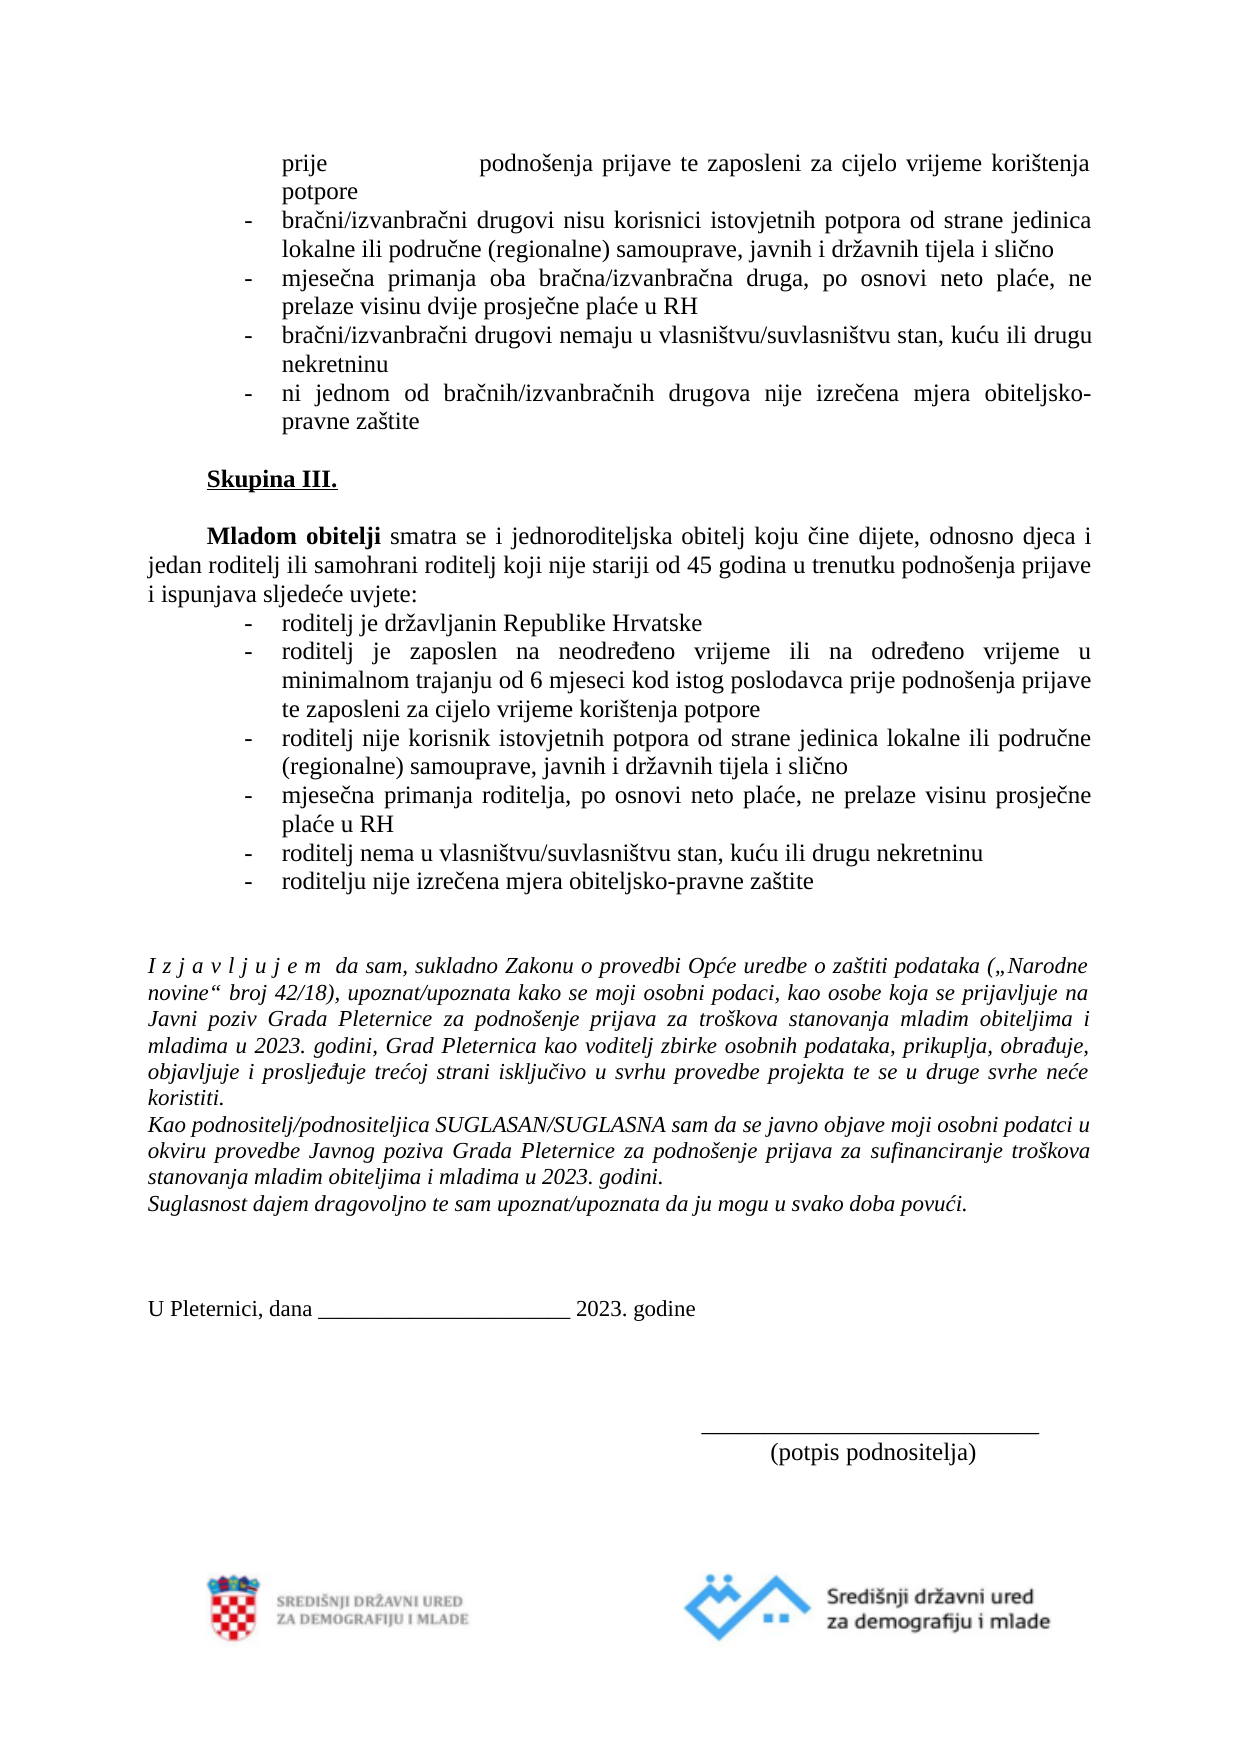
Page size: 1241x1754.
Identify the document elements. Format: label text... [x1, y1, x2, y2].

text I z j a v l j u j e m da sam, sukladno Zakonu o provedbi Opće uredbe o zaštiti podataka („Narodne novine“ broj 42/18), upoznat/upoznata kako se moji osobni podaci, kao osobe koja se prijavljuje na Javni poziv Grada Pleternice za podnošenje prijava za troškova stanovanja mladim obiteljima i mladima u 2023. godini, Grad Pleternica kao voditelj zbirke osobnih podataka, prikuplja, obrađuje, objavljuje i prosljeđuje trećoj strani isključivo u svrhu provedbe projekta te se u druge svrhe neće koristiti. [148, 953, 1093, 1111]
list roditelj je državljanin Republike Hrvatske [244, 608, 1093, 636]
list bračni/izvanbračni drugovi nemaju u vlasništvu/suvlasništvu stan, kuću ili drugu nekretninu [244, 320, 1093, 378]
text (potpis podnositelja) [148, 1437, 1093, 1465]
list roditelj nema u vlasništvu/suvlasništvu stan, kuću ili drugu nekretninu [244, 838, 1093, 866]
list roditelj je zaposlen na neodređeno vrijeme ili na određeno vrijeme u minimalnom trajanju od 6 mjeseci kod istog poslodavca prije podnošenja prijave te zaposleni za cijelo vrijeme korištenja potpore [244, 636, 1093, 723]
list mjesečna primanja roditelja, po osnovi neto plaće, ne prelaze visinu prosječne plaće u RH [244, 780, 1093, 838]
text Suglasnost dajem dragovoljno te sam upoznat/upoznata da ju mogu u svako doba povući. [148, 1190, 1093, 1216]
list roditelj nije korisnik istovjetnih potpora od strane jedinica lokalne ili područne (regionalne) samouprave, javnih i državnih tijela i slično [244, 723, 1093, 780]
list bračni/izvanbračni drugovi nisu korisnici istovjetnih potpora od strane jedinica lokalne ili područne (regionalne) samouprave, javnih i državnih tijela i slično [244, 205, 1093, 263]
list prije podnošenja prijave te zaposleni za cijelo vrijeme korištenja potpore [244, 148, 1093, 205]
text Kao podnositelj/podnositeljica SUGLASAN/SUGLASNA sam da se javno objave moji osobni podatci u okviru provedbe Javnog poziva Grada Pleternice za podnošenje prijava za sufinanciranje troškova stanovanja mladim obiteljima i mladima u 2023. godini. [148, 1111, 1093, 1190]
list mjesečna primanja oba bračna/izvanbračna druga, po osnovi neto plaće, ne prelaze visinu dvije prosječne plaće u RH [244, 263, 1093, 320]
text Mladom obitelji smatra se i jednoroditeljska obitelj koju čine dijete, odnosno djeca i jedan roditelj ili samohrani roditelj koji nije stariji od 45 godina u trenutku podnošenja prijave i ispunjava sljedeće uvjete: [148, 521, 1093, 608]
list ni jednom od bračnih/izvanbračnih drugova nije izrečena mjera obiteljsko-pravne zaštite [244, 378, 1093, 435]
list roditelju nije izrečena mjera obiteljsko-pravne zaštite [244, 866, 1093, 895]
text Skupina III. [148, 464, 1093, 493]
text U Pleternici, dana ______________________ 2023. godine [148, 1295, 1093, 1322]
text ___________________________ [148, 1408, 1093, 1437]
